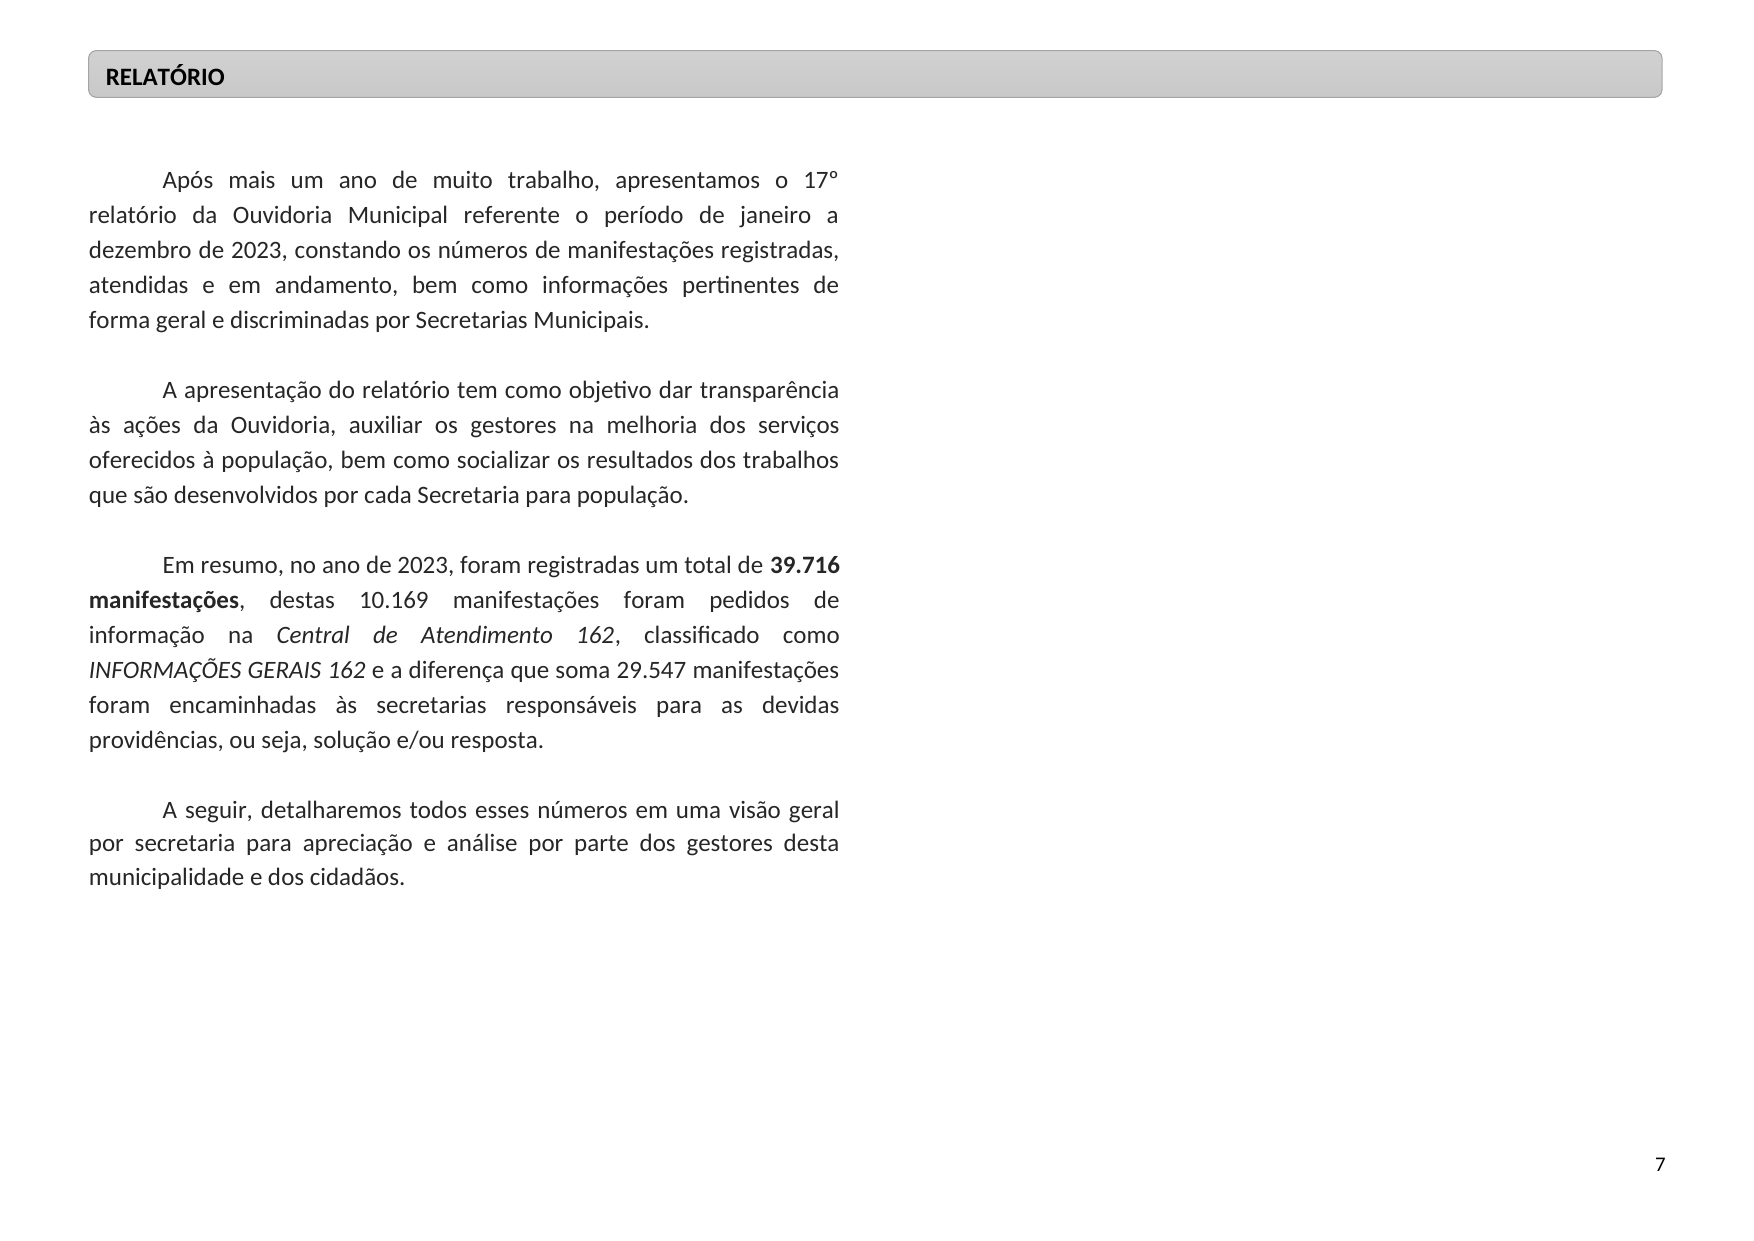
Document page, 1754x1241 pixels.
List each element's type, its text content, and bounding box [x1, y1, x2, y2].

text A seguir, detalharemos todos esses números em uma visão geral por secretaria para apreciação e análise por parte dos gestores desta municipalidade e dos cidadãos. [89, 794, 840, 891]
text A apresentação do relatório tem como objetivo dar transparência às ações da Ouvidoria, auxiliar os gestores na melhoria dos serviços oferecidos à população, bem como socializar os resultados dos trabalhos que são desenvolvidos por cada Secretaria para população. [89, 374, 840, 509]
text Em resumo, no ano de 2023, foram registradas um total de 39.716 manifestações, destas 10.169 manifestações foram pedidos de informação na Central de Atendimento 162, classificado como INFORMAÇÕES GERAIS 162 e a diferença que soma 29.547 manifestações foram encaminhadas às secretarias responsáveis para as devidas providências, ou seja, solução e/ou resposta. [89, 549, 840, 754]
text Após mais um ano de muito trabalho, apresentamos o 17º relatório da Ouvidoria Municipal referente o período de janeiro a dezembro de 2023, constando os números de manifestações registradas, atendidas e em andamento, bem como informações pertinentes de forma geral e discriminadas por Secretarias Municipais. [89, 164, 840, 334]
